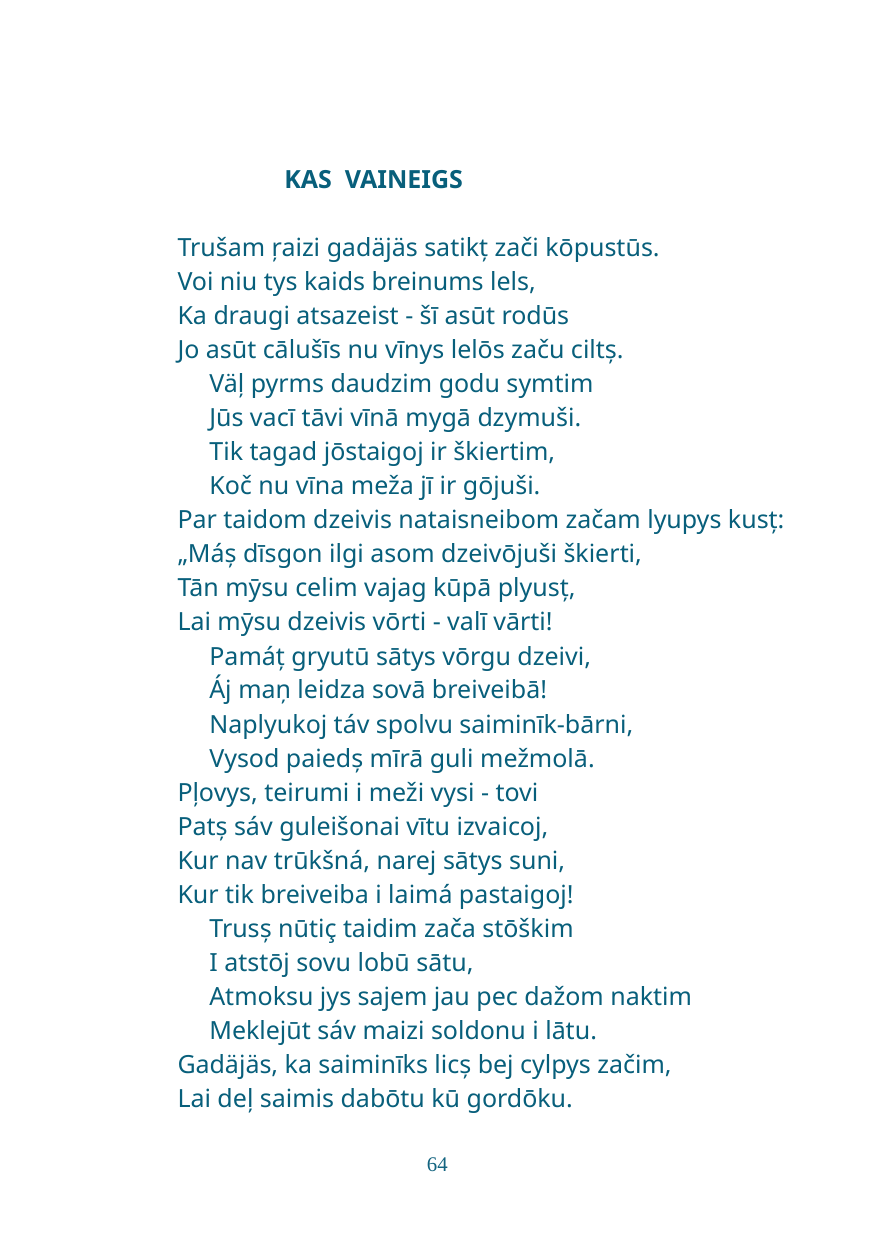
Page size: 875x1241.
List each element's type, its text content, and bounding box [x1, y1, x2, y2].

text Kur tik breiveiba i laimá pastaigoj! [177, 877, 815, 911]
text Gadäjäs, ka saiminīks licș bej cylpys začim, [177, 1047, 815, 1081]
text Naplyukoj táv spolvu saiminīk-bārni, [177, 706, 815, 740]
text Atmoksu jys sajem jau pec dažom naktim [177, 979, 815, 1013]
text Trušam ŗaizi gadäjäs satikț zači kōpustūs. [177, 229, 815, 263]
text Tān mȳsu celim vajag kūpā plyusț, [177, 570, 815, 604]
text Jo asūt cālušīs nu vīnys lelōs začu ciltș. [177, 332, 815, 366]
text Lai deļ saimis dabōtu kū gordōku. [177, 1081, 815, 1115]
text Kur nav trūkšná, narej sātys suni, [177, 842, 815, 877]
text Jūs vacī tāvi vīnā mygā dzymuši. [177, 400, 815, 434]
text Par taidom dzeivis nataisneibom začam lyupys kusț: [177, 502, 815, 536]
text KAS VAINEIGS [177, 161, 815, 195]
text Väļ pyrms daudzim godu symtim [177, 366, 815, 400]
text Koč nu vīna meža jī ir gōjuši. [177, 468, 815, 502]
text Patș sáv guleišonai vītu izvaicoj, [177, 808, 815, 842]
text Tik tagad jōstaigoj ir škiertim, [177, 434, 815, 468]
text Pļovys, teirumi i meži vysi - tovi [177, 774, 815, 808]
text Pamáț gryutū sātys vōrgu dzeivi, [177, 638, 815, 672]
text Trusș nūtiç taidim zača stōškim [177, 911, 815, 945]
text Voi niu tys kaids breinums lels, [177, 263, 815, 297]
text „Máș dīsgon ilgi asom dzeivōjuši škierti, [177, 536, 815, 570]
text Áj maņ leidza sovā breiveibā! [177, 672, 815, 706]
text Lai mȳsu dzeivis vōrti - valī vārti! [177, 604, 815, 638]
text Meklejūt sáv maizi soldonu i lātu. [177, 1013, 815, 1047]
text I atstōj sovu lobū sātu, [177, 945, 815, 979]
text Vysod paiedș mīrā guli mežmolā. [177, 740, 815, 774]
text Ka draugi atsazeist - šī asūt rodūs [177, 297, 815, 332]
